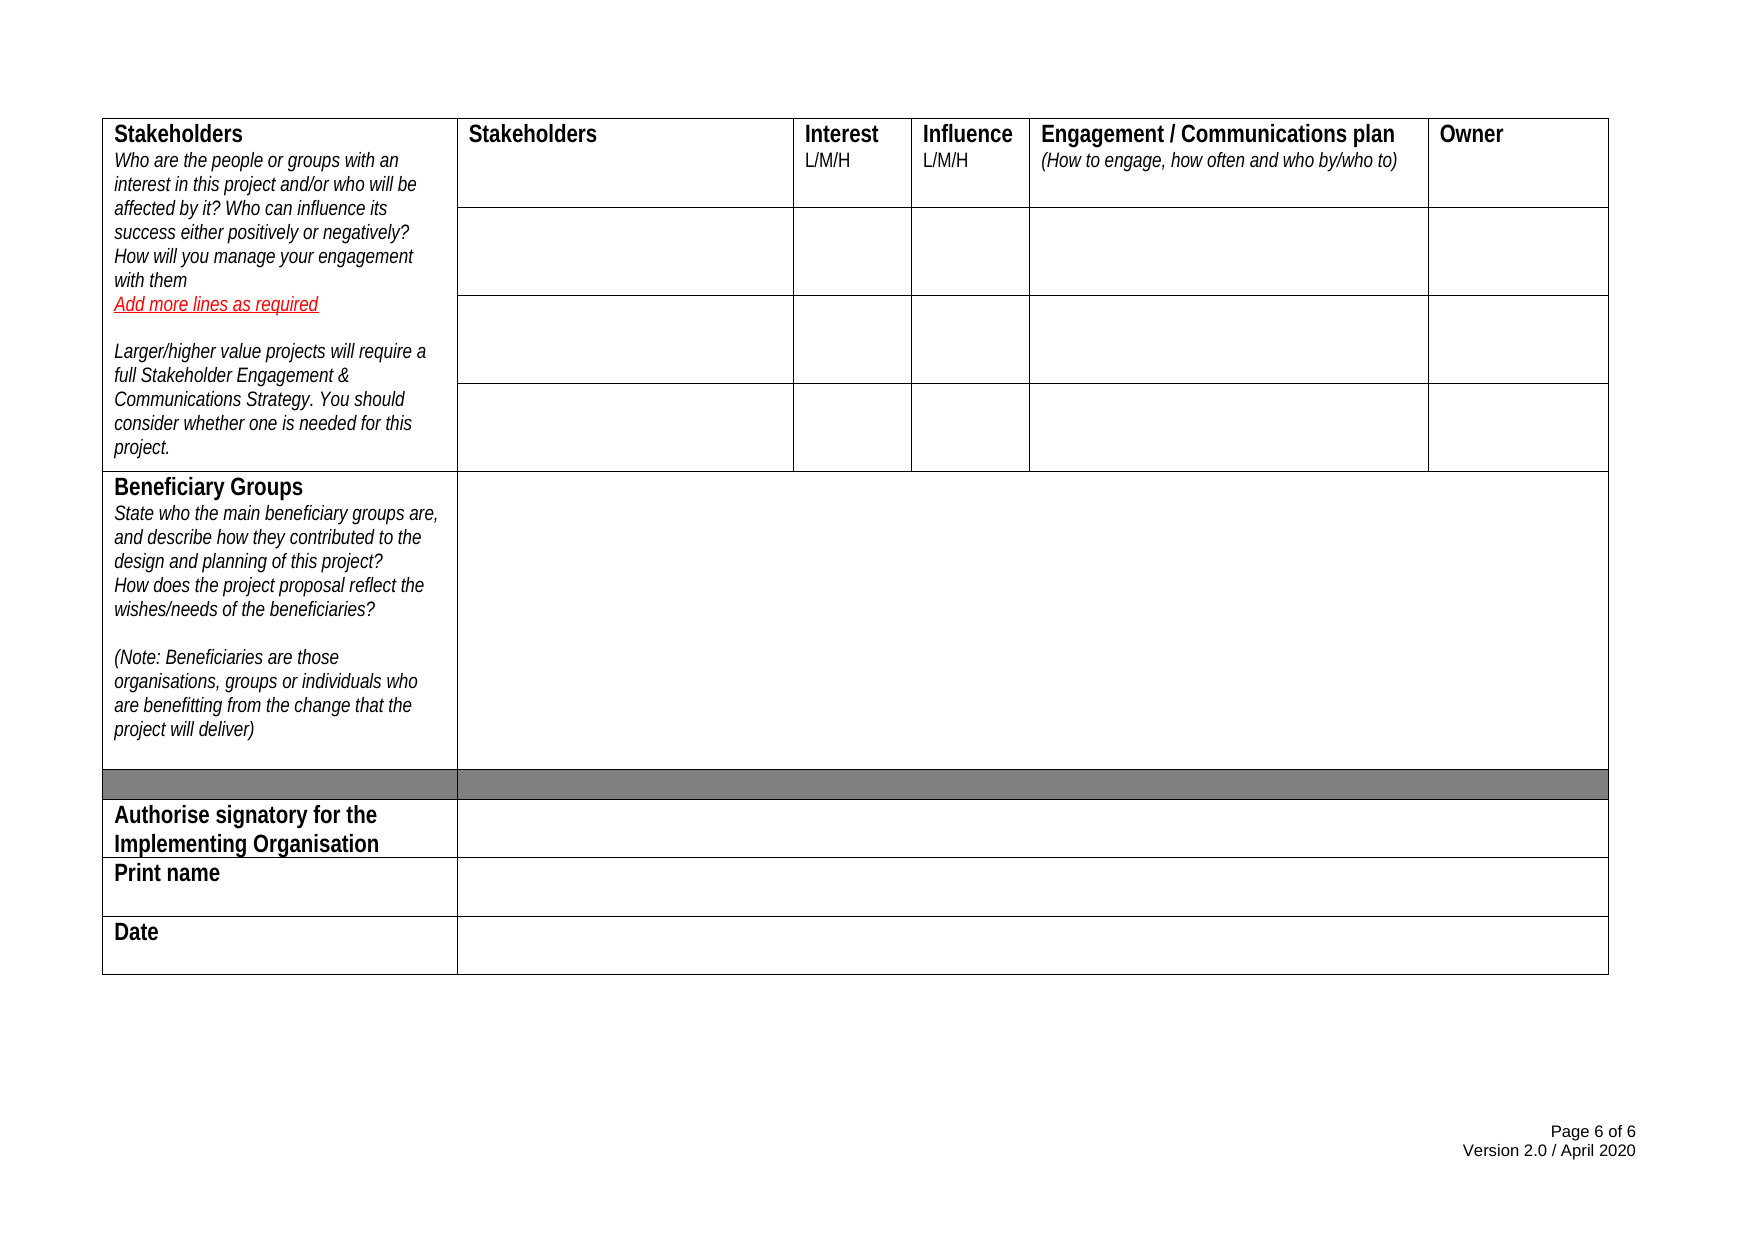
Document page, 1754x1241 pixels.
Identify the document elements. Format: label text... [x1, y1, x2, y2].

table_cell Stakeholders Who are the people or groups with an interest in this project and/or who will be affected by it? Who can influence its success either positively or negatively? How will you manage your engagement with them Add more lines as required Larger/higher value projects will require a full Stakeholder Engagement & Communications Strategy. You should consider whether one is needed for this project. [103, 119, 457, 471]
table_cell Beneficiary Groups State who the main beneficiary groups are, and describe how they contributed to the design and planning of this project? How does the project proposal reflect the wishes/needs of the beneficiaries? (Note: Beneficiaries are those organisations, groups or individuals who are benefitting from the change that the project will deliver) [103, 472, 457, 769]
table_cell [1030, 384, 1428, 471]
table_cell Influence L/M/H [912, 119, 1029, 207]
table_cell [912, 208, 1029, 295]
table_cell Print name [103, 858, 457, 916]
table_cell [458, 770, 1608, 799]
table_cell [794, 296, 911, 383]
table_cell Interest L/M/H [794, 119, 911, 207]
table_cell [794, 384, 911, 471]
table_cell Authorise signatory for the Implementing Organisation [103, 800, 457, 857]
table_cell [912, 384, 1029, 471]
table_cell Stakeholders [458, 119, 793, 207]
table_cell [103, 770, 457, 799]
table_cell [1429, 208, 1608, 295]
table_cell [458, 917, 1608, 974]
table_cell [912, 296, 1029, 383]
table_cell [794, 208, 911, 295]
table_cell Engagement / Communications plan (How to engage, how often and who by/who to) [1030, 119, 1428, 207]
table_cell [458, 472, 1608, 769]
table_cell [458, 208, 793, 295]
table_cell Owner [1429, 119, 1608, 207]
table_cell [458, 858, 1608, 916]
table_cell [1429, 384, 1608, 471]
table_cell [458, 384, 793, 471]
table_cell [458, 800, 1608, 857]
table_cell [1030, 296, 1428, 383]
table_cell [458, 296, 793, 383]
table_cell [1429, 296, 1608, 383]
table_cell Date [103, 917, 457, 974]
table_cell [1030, 208, 1428, 295]
